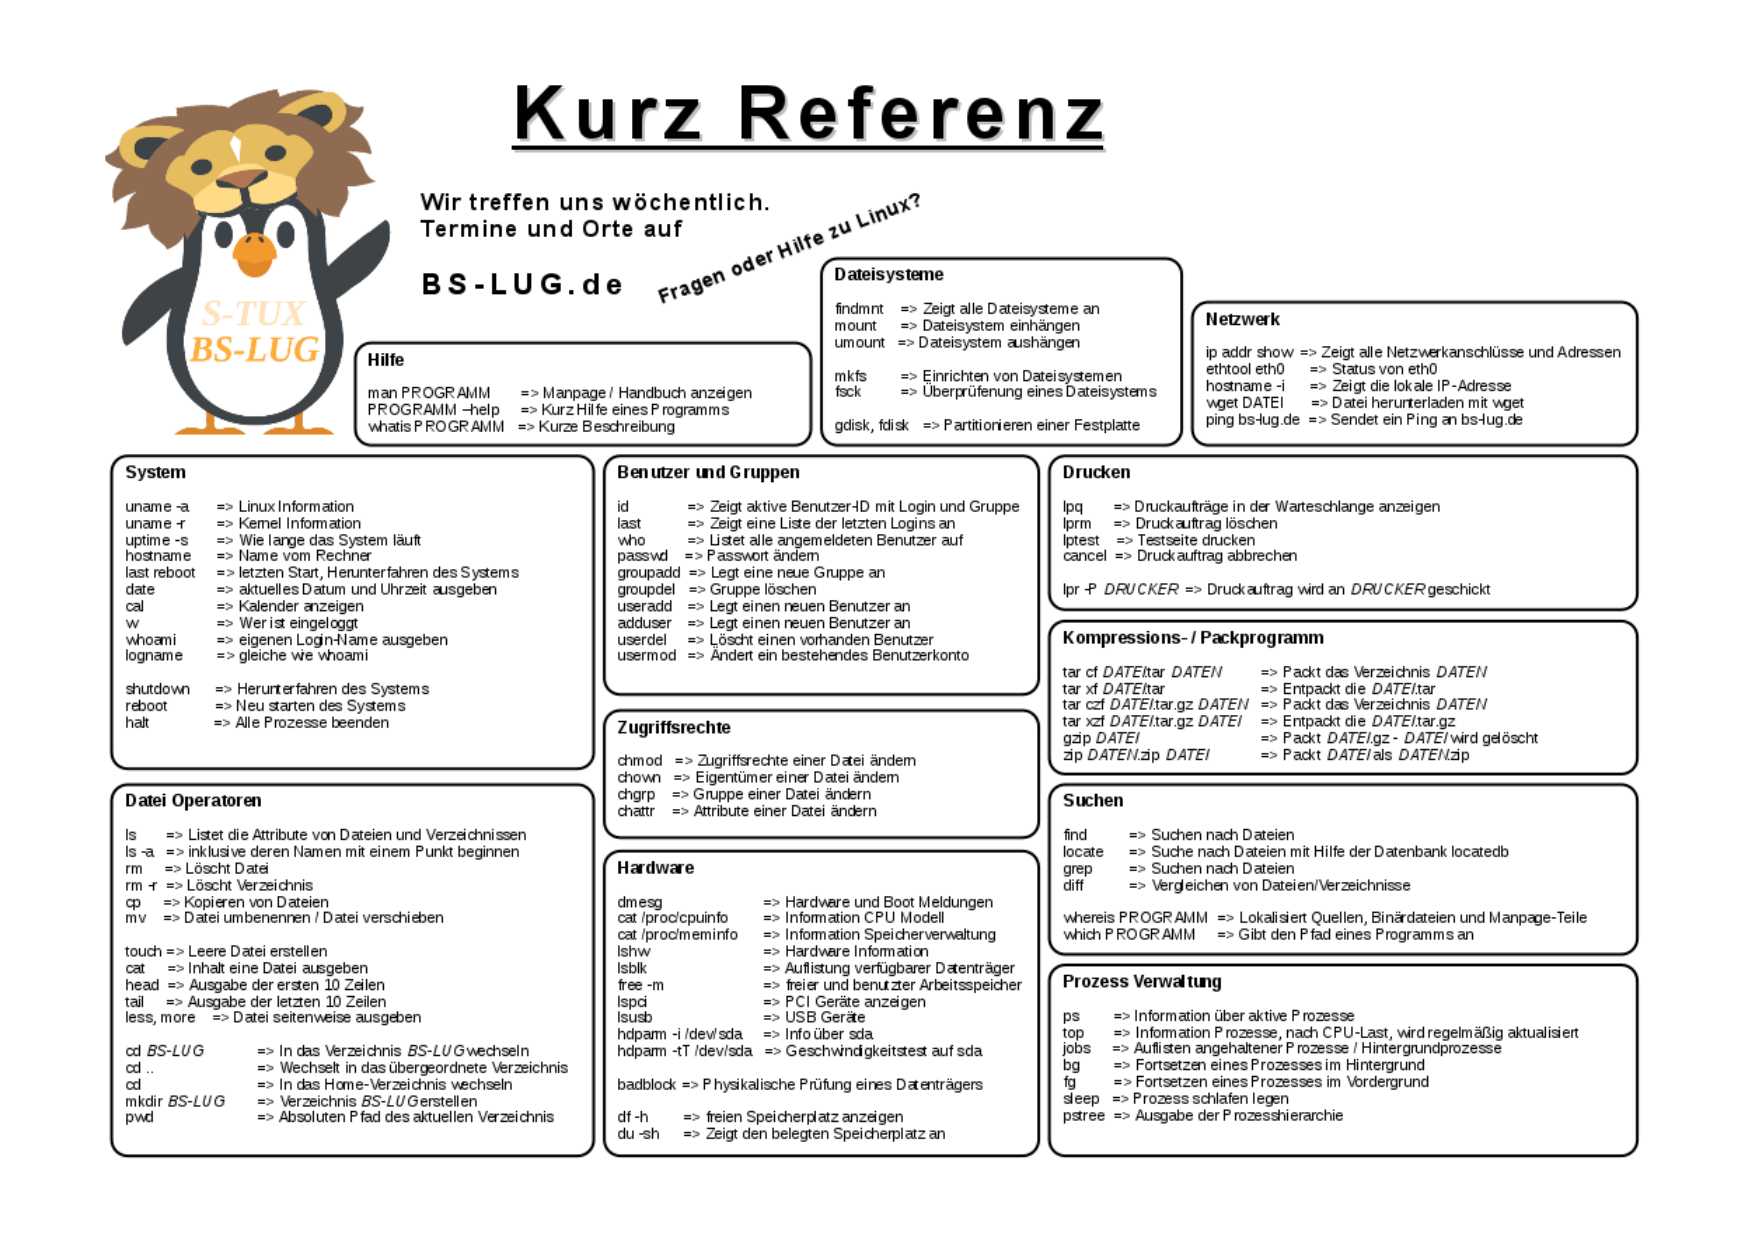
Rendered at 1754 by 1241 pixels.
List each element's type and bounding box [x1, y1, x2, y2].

picture [90, 64, 1664, 1177]
